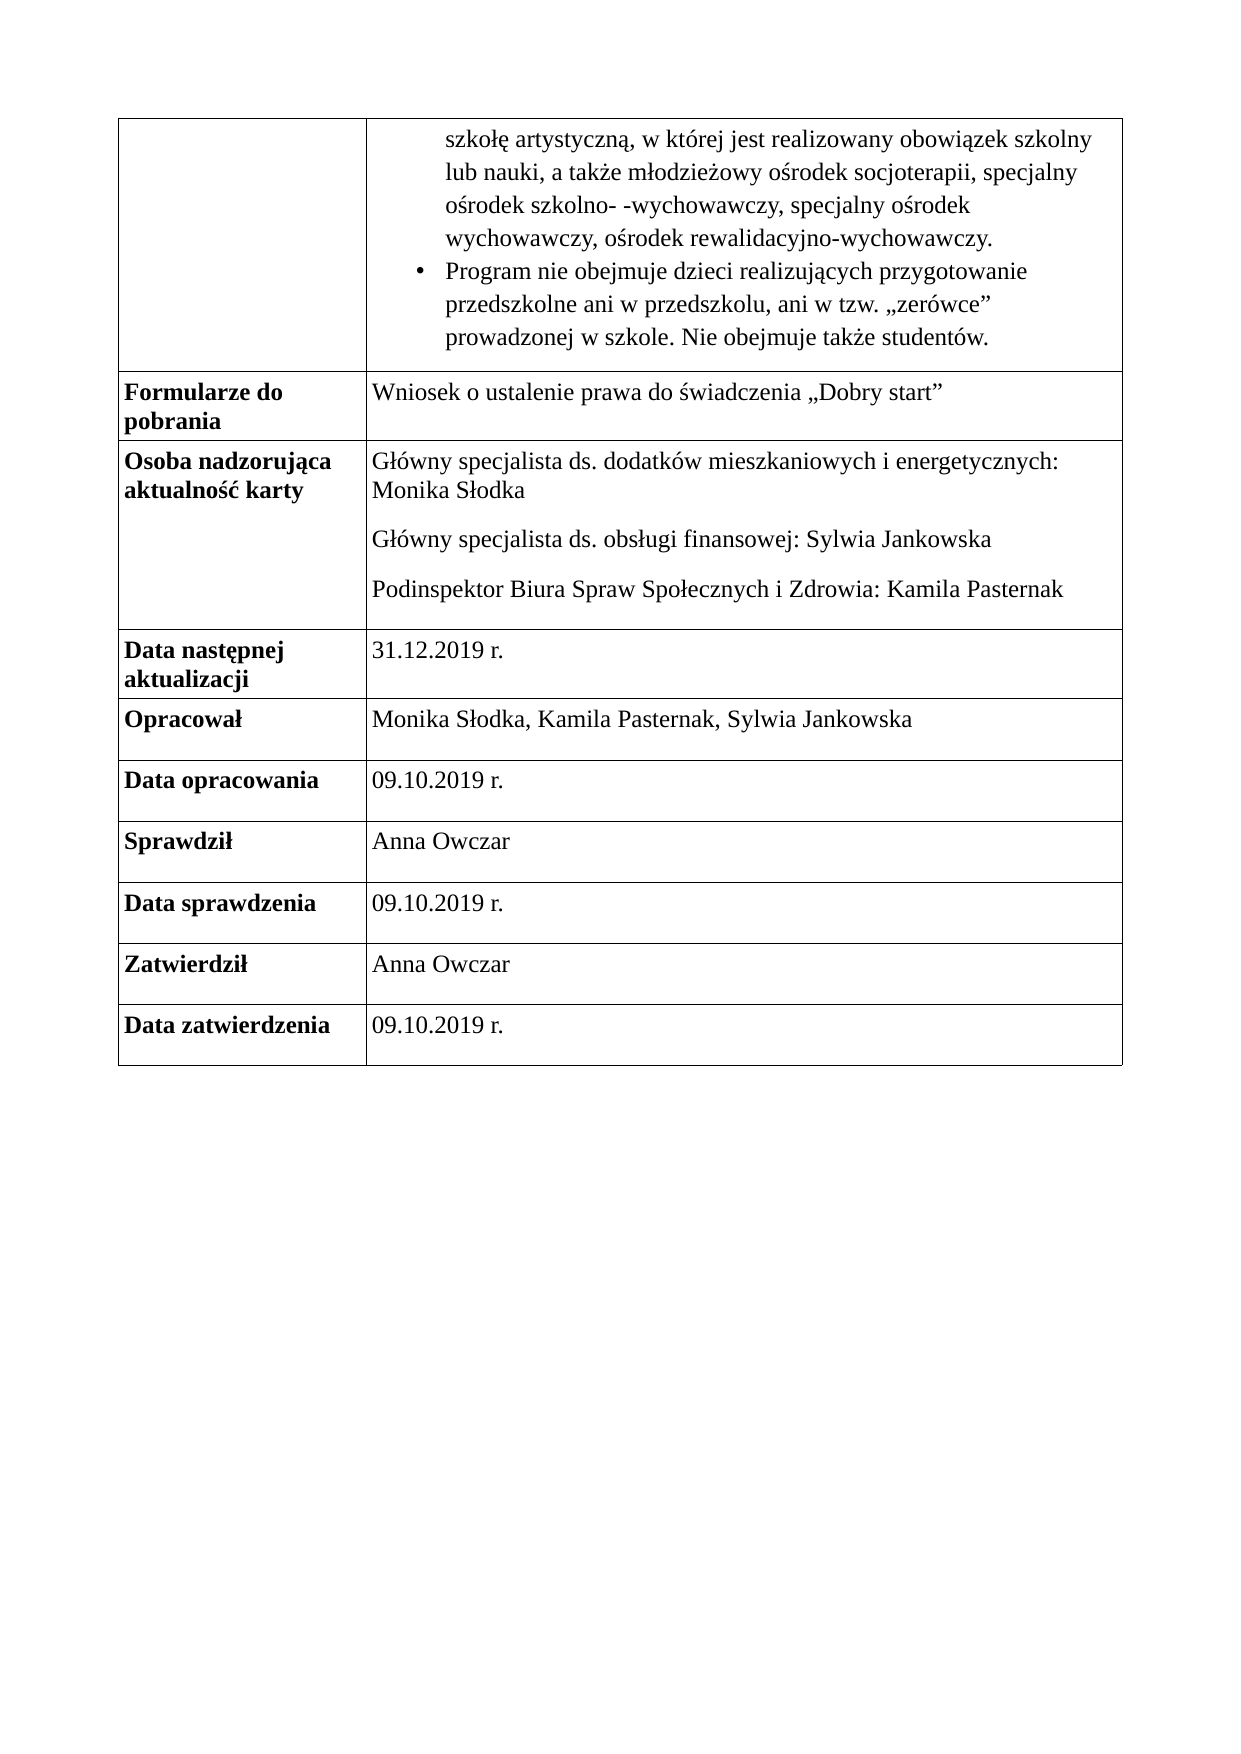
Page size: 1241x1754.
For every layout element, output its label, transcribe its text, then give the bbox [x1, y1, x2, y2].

table_cell szkołę artystyczną, w której jest realizowany obowiązek szkolny lub nauki, a także młodzieżowy ośrodek socjoterapii, specjalny ośrodek szkolno- -wychowawczy, specjalny ośrodek wychowawczy, ośrodek rewalidacyjno-wychowawczy. Program nie obejmuje dzieci realizujących przygotowanie przedszkolne ani w przedszkolu, ani w tzw. „zerówce” prowadzonej w szkole. Nie obejmuje także studentów. [367, 119, 1122, 371]
table_cell Sprawdził [119, 822, 366, 882]
table_cell Osoba nadzorująca aktualność karty [119, 441, 366, 629]
table_cell Główny specjalista ds. dodatków mieszkaniowych i energetycznych: Monika Słodka Główny specjalista ds. obsługi finansowej: Sylwia Jankowska Podinspektor Biura Spraw Społecznych i Zdrowia: Kamila Pasternak [367, 441, 1122, 629]
table_cell Data opracowania [119, 761, 366, 821]
table_cell Opracował [119, 699, 366, 759]
table_cell Anna Owczar [367, 822, 1122, 882]
table_cell Data sprawdzenia [119, 883, 366, 943]
table_cell Anna Owczar [367, 944, 1122, 1004]
table_cell 09.10.2019 r. [367, 883, 1122, 943]
table_cell 31.12.2019 r. [367, 630, 1122, 698]
table_cell 09.10.2019 r. [367, 761, 1122, 821]
table_cell 09.10.2019 r. [367, 1005, 1122, 1065]
table_cell Monika Słodka, Kamila Pasternak, Sylwia Jankowska [367, 699, 1122, 759]
table_cell Data następnej aktualizacji [119, 630, 366, 698]
table_cell [119, 119, 366, 371]
table_cell Formularze do pobrania [119, 372, 366, 440]
table_cell Wniosek o ustalenie prawa do świadczenia „Dobry start” [367, 372, 1122, 440]
table_cell Zatwierdził [119, 944, 366, 1004]
table_cell Data zatwierdzenia [119, 1005, 366, 1065]
